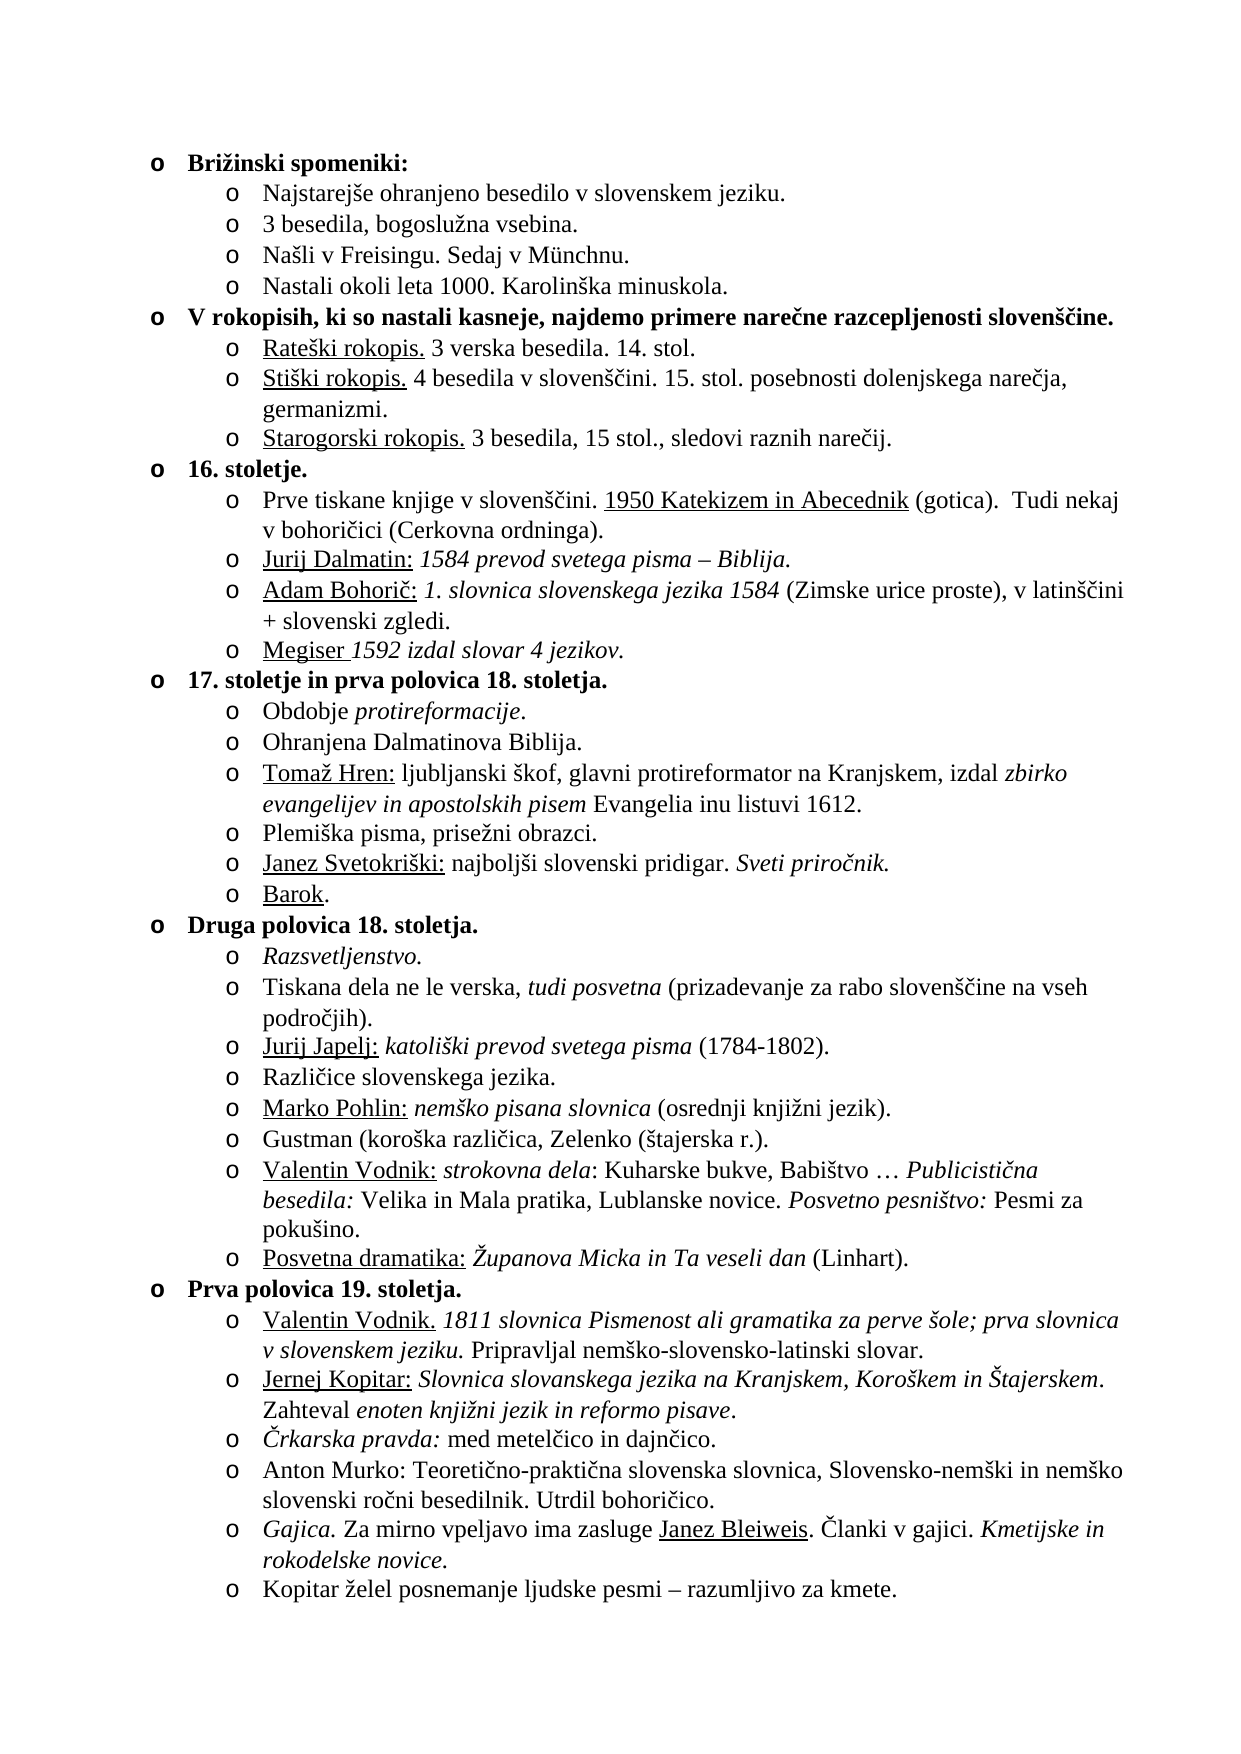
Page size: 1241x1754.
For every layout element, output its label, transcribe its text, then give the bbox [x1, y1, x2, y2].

list Kopitar želel posnemanje ljudske pesmi – razumljivo za kmete. [225, 1574, 1125, 1605]
list Adam Bohorič: 1. slovnica slovenskega jezika 1584 (Zimske urice proste), v latinščini + slovenski zgledi. [225, 575, 1125, 635]
list 3 besedila, bogoslužna vsebina. [225, 209, 1125, 240]
list Brižinski spomeniki: [150, 148, 1125, 178]
list Tiskana dela ne le verska, tudi posvetna (prizadevanje za rabo slovenščine na vseh področjih). [225, 972, 1125, 1031]
list 17. stoletje in prva polovica 18. stoletja. [150, 666, 1125, 696]
list Posvetna dramatika: Županova Micka in Ta veseli dan (Linhart). [225, 1243, 1125, 1274]
list Jurij Japelj: katoliški prevod svetega pisma (1784-1802). [225, 1031, 1125, 1062]
list 16. stoletje. [150, 454, 1125, 485]
list Starogorski rokopis. 3 besedila, 15 stol., sledovi raznih narečij. [225, 423, 1125, 454]
list Jurij Dalmatin: 1584 prevod svetega pisma – Biblija. [225, 544, 1125, 575]
list Marko Pohlin: nemško pisana slovnica (osrednji knjižni jezik). [225, 1093, 1125, 1124]
list Druga polovica 18. stoletja. [150, 910, 1125, 941]
list Anton Murko: Teoretično-praktična slovenska slovnica, Slovensko-nemški in nemško slovenski ročni besedilnik. Utrdil bohoričico. [225, 1455, 1125, 1514]
list Prva polovica 19. stoletja. [150, 1274, 1125, 1305]
list Najstarejše ohranjeno besedilo v slovenskem jeziku. [225, 178, 1125, 209]
list Črkarska pravda: med metelčico in dajnčico. [225, 1424, 1125, 1455]
list Različice slovenskega jezika. [225, 1062, 1125, 1093]
list Razsvetljenstvo. [225, 941, 1125, 972]
list Gajica. Za mirno vpeljavo ima zasluge Janez Bleiweis. Članki v gajici. Kmetijske in rokodelske novice. [225, 1514, 1125, 1574]
list Obdobje protireformacije. [225, 696, 1125, 727]
list Gustman (koroška različica, Zelenko (štajerska r.). [225, 1124, 1125, 1155]
list Ohranjena Dalmatinova Biblija. [225, 727, 1125, 758]
list V rokopisih, ki so nastali kasneje, najdemo primere narečne razcepljenosti slovenščine. [150, 302, 1125, 333]
list Tomaž Hren: ljubljanski škof, glavni protireformator na Kranjskem, izdal zbirko evangelijev in apostolskih pisem Evangelia inu listuvi 1612. [225, 758, 1125, 818]
list Janez Svetokriški: najboljši slovenski pridigar. Sveti priročnik. [225, 848, 1125, 879]
list Valentin Vodnik. 1811 slovnica Pismenost ali gramatika za perve šole; prva slovnica v slovenskem jeziku. Pripravljal nemško-slovensko-latinski slovar. [225, 1305, 1125, 1364]
list Nastali okoli leta 1000. Karolinška minuskola. [225, 271, 1125, 302]
list Megiser 1592 izdal slovar 4 jezikov. [225, 635, 1125, 666]
list Barok. [225, 879, 1125, 910]
list Valentin Vodnik: strokovna dela: Kuharske bukve, Babištvo … Publicistična besedila: Velika in Mala pratika, Lublanske novice. Posvetno pesništvo: Pesmi za pokušino. [225, 1155, 1125, 1243]
list Prve tiskane knjige v slovenščini. 1950 Katekizem in Abecednik (gotica). Tudi nekaj v bohoričici (Cerkovna ordninga). [225, 485, 1125, 544]
list Rateški rokopis. 3 verska besedila. 14. stol. [225, 333, 1125, 363]
list Jernej Kopitar: Slovnica slovanskega jezika na Kranjskem, Koroškem in Štajerskem. Zahteval enoten knjižni jezik in reformo pisave. [225, 1364, 1125, 1424]
list Stiški rokopis. 4 besedila v slovenščini. 15. stol. posebnosti dolenjskega narečja, germanizmi. [225, 363, 1125, 423]
list Našli v Freisingu. Sedaj v Münchnu. [225, 240, 1125, 271]
list Plemiška pisma, prisežni obrazci. [225, 818, 1125, 848]
